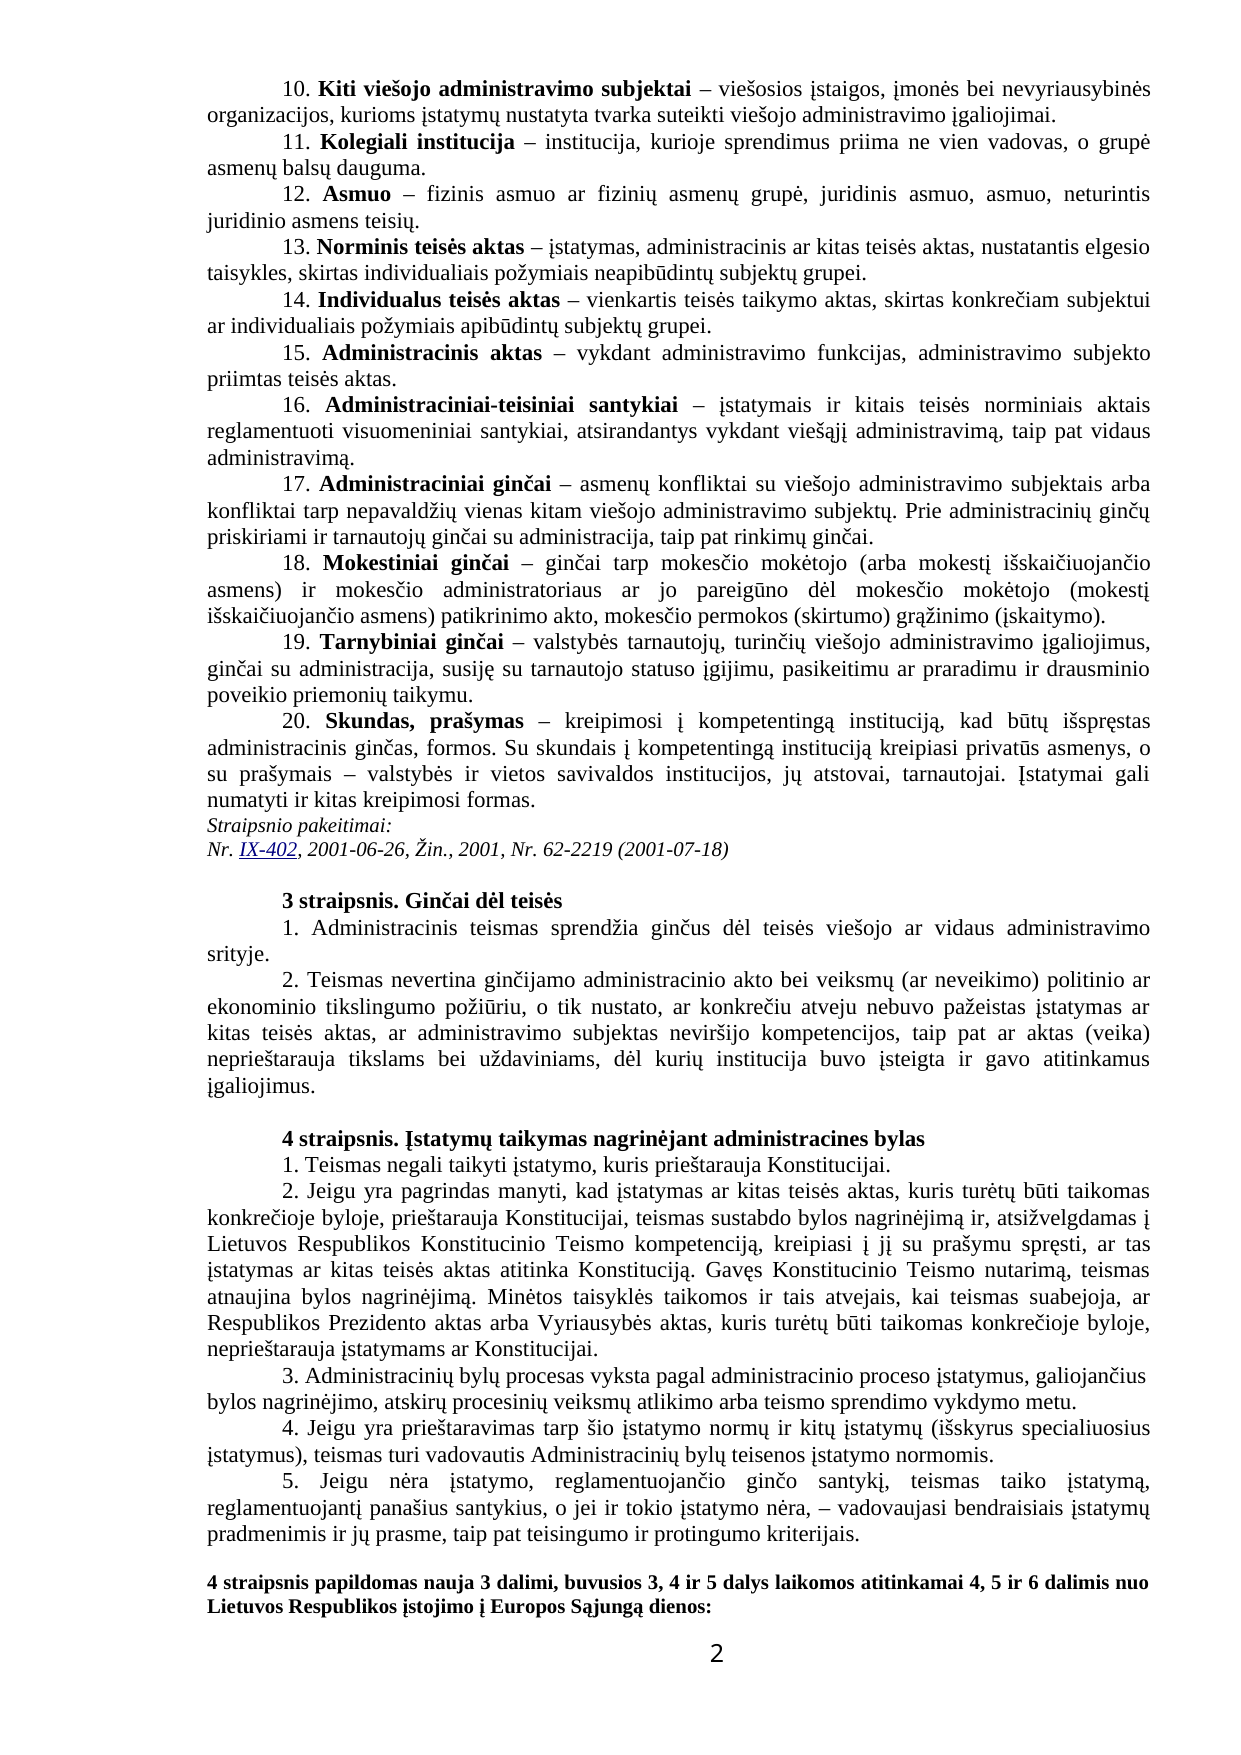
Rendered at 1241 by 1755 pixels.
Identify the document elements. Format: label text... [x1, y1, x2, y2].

text 15. Administracinis aktas – vykdant administravimo funkcijas, administravimo subjekto priimtas teisės aktas. [207, 338, 1152, 391]
text 11. Kolegiali institucija – institucija, kurioje sprendimus priima ne vien vadovas, o grupė asmenų balsų dauguma. [207, 128, 1152, 180]
text 3 straipsnis. Ginčai dėl teisės [207, 887, 1152, 914]
text 4 straipsnis. Įstatymų taikymas nagrinėjant administracines bylas [207, 1124, 1152, 1151]
text 1. Administracinis teismas sprendžia ginčus dėl teisės viešojo ar vidaus administravimo srityje. [207, 914, 1152, 966]
text 4 straipsnis papildomas nauja 3 dalimi, buvusios 3, 4 ir 5 dalys laikomos atitinkamai 4, 5 ir 6 dalimis nuo Lietuvos Respublikos įstojimo į Europos Sąjungą dienos: [207, 1570, 1152, 1618]
text 12. Asmuo – fizinis asmuo ar fizinių asmenų grupė, juridinis asmuo, asmuo, neturintis juridinio asmens teisių. [207, 180, 1152, 233]
text Nr. IX-402, 2001-06-26, Žin., 2001, Nr. 62-2219 (2001-07-18) [207, 837, 1152, 861]
text 19. Tarnybiniai ginčai – valstybės tarnautojų, turinčių viešojo administravimo įgaliojimus, ginčai su administracija, susiję su tarnautojo statuso įgijimu, pasikeitimu ar praradimu ir drausminio poveikio priemonių taikymu. [207, 628, 1152, 707]
text 5. Jeigu nėra įstatymo, reglamentuojančio ginčo santykį, teismas taiko įstatymą, reglamentuojantį panašius santykius, o jei ir tokio įstatymo nėra, – vadovaujasi bendraisiais įstatymų pradmenimis ir jų prasme, taip pat teisingumo ir protingumo kriterijais. [207, 1467, 1152, 1546]
text 13. Norminis teisės aktas – įstatymas, administracinis ar kitas teisės aktas, nustatantis elgesio taisykles, skirtas individualiais požymiais neapibūdintų subjektų grupei. [207, 233, 1152, 286]
text 1. Teismas negali taikyti įstatymo, kuris prieštarauja Konstitucijai. [207, 1151, 1152, 1177]
text 20. Skundas, prašymas – kreipimosi į kompetentingą instituciją, kad būtų išspręstas administracinis ginčas, formos. Su skundais į kompetentingą instituciją kreipiasi privatūs asmenys, o su prašymais – valstybės ir vietos savivaldos institucijos, jų atstovai, tarnautojai. Įstatymai gali numatyti ir kitas kreipimosi formas. [207, 707, 1152, 813]
text 3. Administracinių bylų procesas vyksta pagal administracinio proceso įstatymus, galiojančius bylos nagrinėjimo, atskirų procesinių veiksmų atlikimo arba teismo sprendimo vykdymo metu. [207, 1362, 1152, 1414]
text 17. Administraciniai ginčai – asmenų konfliktai su viešojo administravimo subjektais arba konfliktai tarp nepavaldžių vienas kitam viešojo administravimo subjektų. Prie administracinių ginčų priskiriami ir tarnautojų ginčai su administracija, taip pat rinkimų ginčai. [207, 470, 1152, 549]
text 2. Teismas nevertina ginčijamo administracinio akto bei veiksmų (ar neveikimo) politinio ar ekonominio tikslingumo požiūriu, o tik nustato, ar konkrečiu atveju nebuvo pažeistas įstatymas ar kitas teisės aktas, ar administravimo subjektas neviršijo kompetencijos, taip pat ar aktas (veika) neprieštarauja tikslams bei uždaviniams, dėl kurių institucija buvo įsteigta ir gavo atitinkamus įgaliojimus. [207, 966, 1152, 1098]
text 18. Mokestiniai ginčai – ginčai tarp mokesčio mokėtojo (arba mokestį išskaičiuojančio asmens) ir mokesčio administratoriaus ar jo pareigūno dėl mokesčio mokėtojo (mokestį išskaičiuojančio asmens) patikrinimo akto, mokesčio permokos (skirtumo) grąžinimo (įskaitymo). [207, 549, 1152, 628]
text 4. Jeigu yra prieštaravimas tarp šio įstatymo normų ir kitų įstatymų (išskyrus specialiuosius įstatymus), teismas turi vadovautis Administracinių bylų teisenos įstatymo normomis. [207, 1414, 1152, 1467]
text 16. Administraciniai-teisiniai santykiai – įstatymais ir kitais teisės norminiais aktais reglamentuoti visuomeniniai santykiai, atsirandantys vykdant viešąjį administravimą, taip pat vidaus administravimą. [207, 391, 1152, 470]
text Straipsnio pakeitimai: [207, 813, 1152, 837]
text 14. Individualus teisės aktas – vienkartis teisės taikymo aktas, skirtas konkrečiam subjektui ar individualiais požymiais apibūdintų subjektų grupei. [207, 286, 1152, 338]
text 2. Jeigu yra pagrindas manyti, kad įstatymas ar kitas teisės aktas, kuris turėtų būti taikomas konkrečioje byloje, prieštarauja Konstitucijai, teismas sustabdo bylos nagrinėjimą ir, atsižvelgdamas į Lietuvos Respublikos Konstitucinio Teismo kompetenciją, kreipiasi į jį su prašymu spręsti, ar tas įstatymas ar kitas teisės aktas atitinka Konstituciją. Gavęs Konstitucinio Teismo nutarimą, teismas atnaujina bylos nagrinėjimą. Minėtos taisyklės taikomos ir tais atvejais, kai teismas suabejoja, ar Respublikos Prezidento aktas arba Vyriausybės aktas, kuris turėtų būti taikomas konkrečioje byloje, neprieštarauja įstatymams ar Konstitucijai. [207, 1177, 1152, 1362]
text 10. Kiti viešojo administravimo subjektai – viešosios įstaigos, įmonės bei nevyriausybinės organizacijos, kurioms įstatymų nustatyta tvarka suteikti viešojo administravimo įgaliojimai. [207, 75, 1152, 128]
